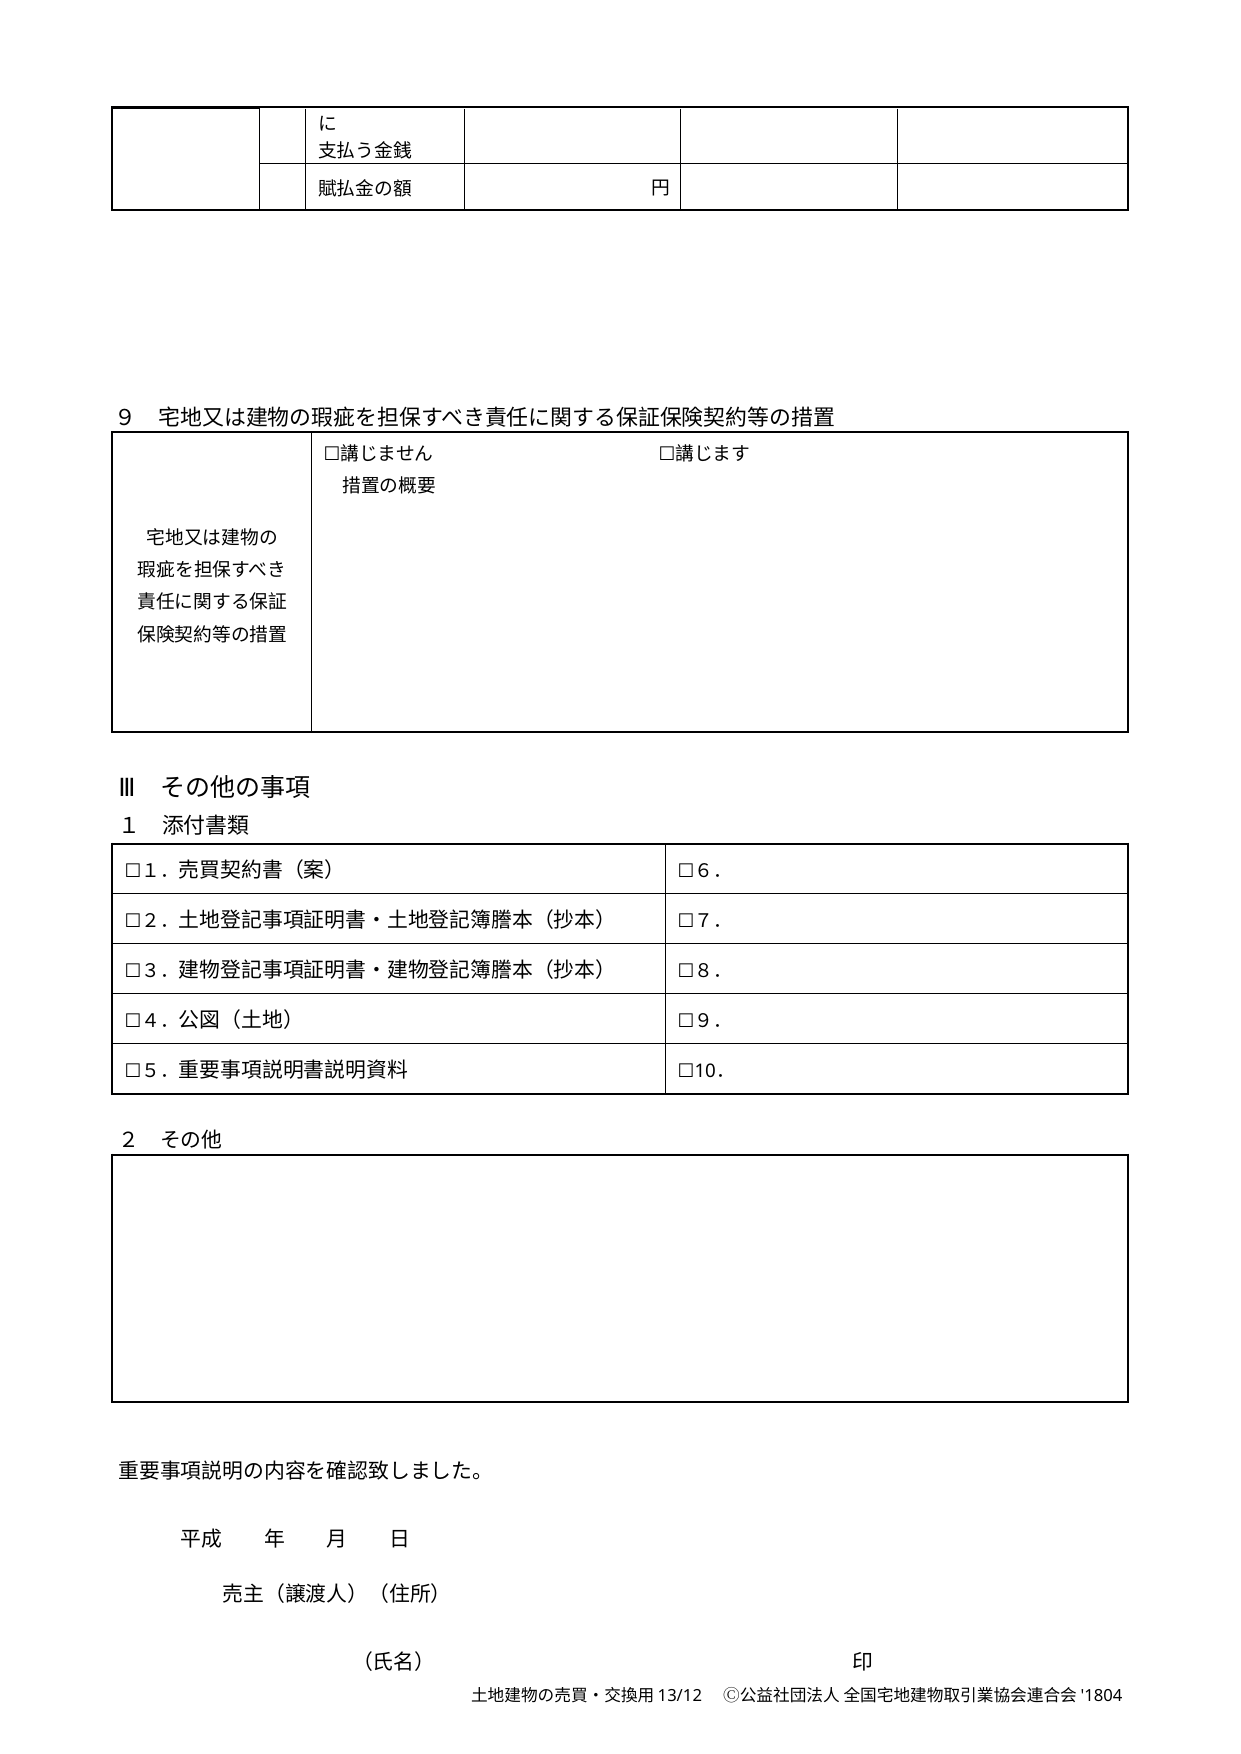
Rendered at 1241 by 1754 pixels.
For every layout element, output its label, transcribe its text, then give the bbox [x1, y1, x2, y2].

text Ⅲ その他の事項 [118, 767, 1122, 803]
table_cell 賦払金の額 [306, 164, 464, 209]
table_cell [681, 108, 897, 163]
table_cell ☐講じません ☐講じます 措置の概要 [312, 433, 1127, 731]
text 売主（譲渡人）（住所） [118, 1578, 1122, 1608]
table_cell ☐３．建物登記事項証明書・建物登記簿謄本（抄本） [113, 944, 665, 993]
table_cell [260, 108, 305, 163]
table_cell [898, 164, 1127, 209]
table_header ☐６． [666, 845, 1127, 893]
table_cell ☐２．土地登記事項証明書・土地登記簿謄本（抄本） [113, 894, 665, 943]
table_header ☐１．売買契約書（案） [113, 845, 665, 893]
table_header [113, 1156, 1127, 1401]
table_cell ☐10． [666, 1044, 1127, 1093]
text （氏名） 印 [118, 1645, 1122, 1676]
table_cell ☐９． [666, 994, 1127, 1043]
table_cell [260, 164, 305, 209]
table_header ９ 宅地又は建物の瑕疵を担保すべき責任に関する保証保険契約等の措置 [112, 390, 1128, 431]
table_cell ☐８． [666, 944, 1127, 993]
table_cell 円 [465, 164, 680, 209]
text ２ その他 [118, 1123, 1122, 1153]
table_cell ☐５．重要事項説明書説明資料 [113, 1044, 665, 1093]
table_cell 宅地又は建物の 瑕疵を担保すべき 責任に関する保証 保険契約等の措置 [113, 433, 311, 731]
table_cell ☐４．公図（土地） [113, 994, 665, 1043]
table_cell [113, 109, 259, 209]
table_cell ☐７． [666, 894, 1127, 943]
table_cell [681, 164, 897, 209]
text 重要事項説明の内容を確認致しました。 [118, 1455, 1122, 1485]
text １ 添付書類 [118, 808, 1122, 840]
table_cell [898, 108, 1127, 163]
text 平成 年 月 日 [118, 1522, 1122, 1553]
table_cell に 支払う金銭 [306, 108, 464, 163]
table_cell [465, 108, 680, 163]
